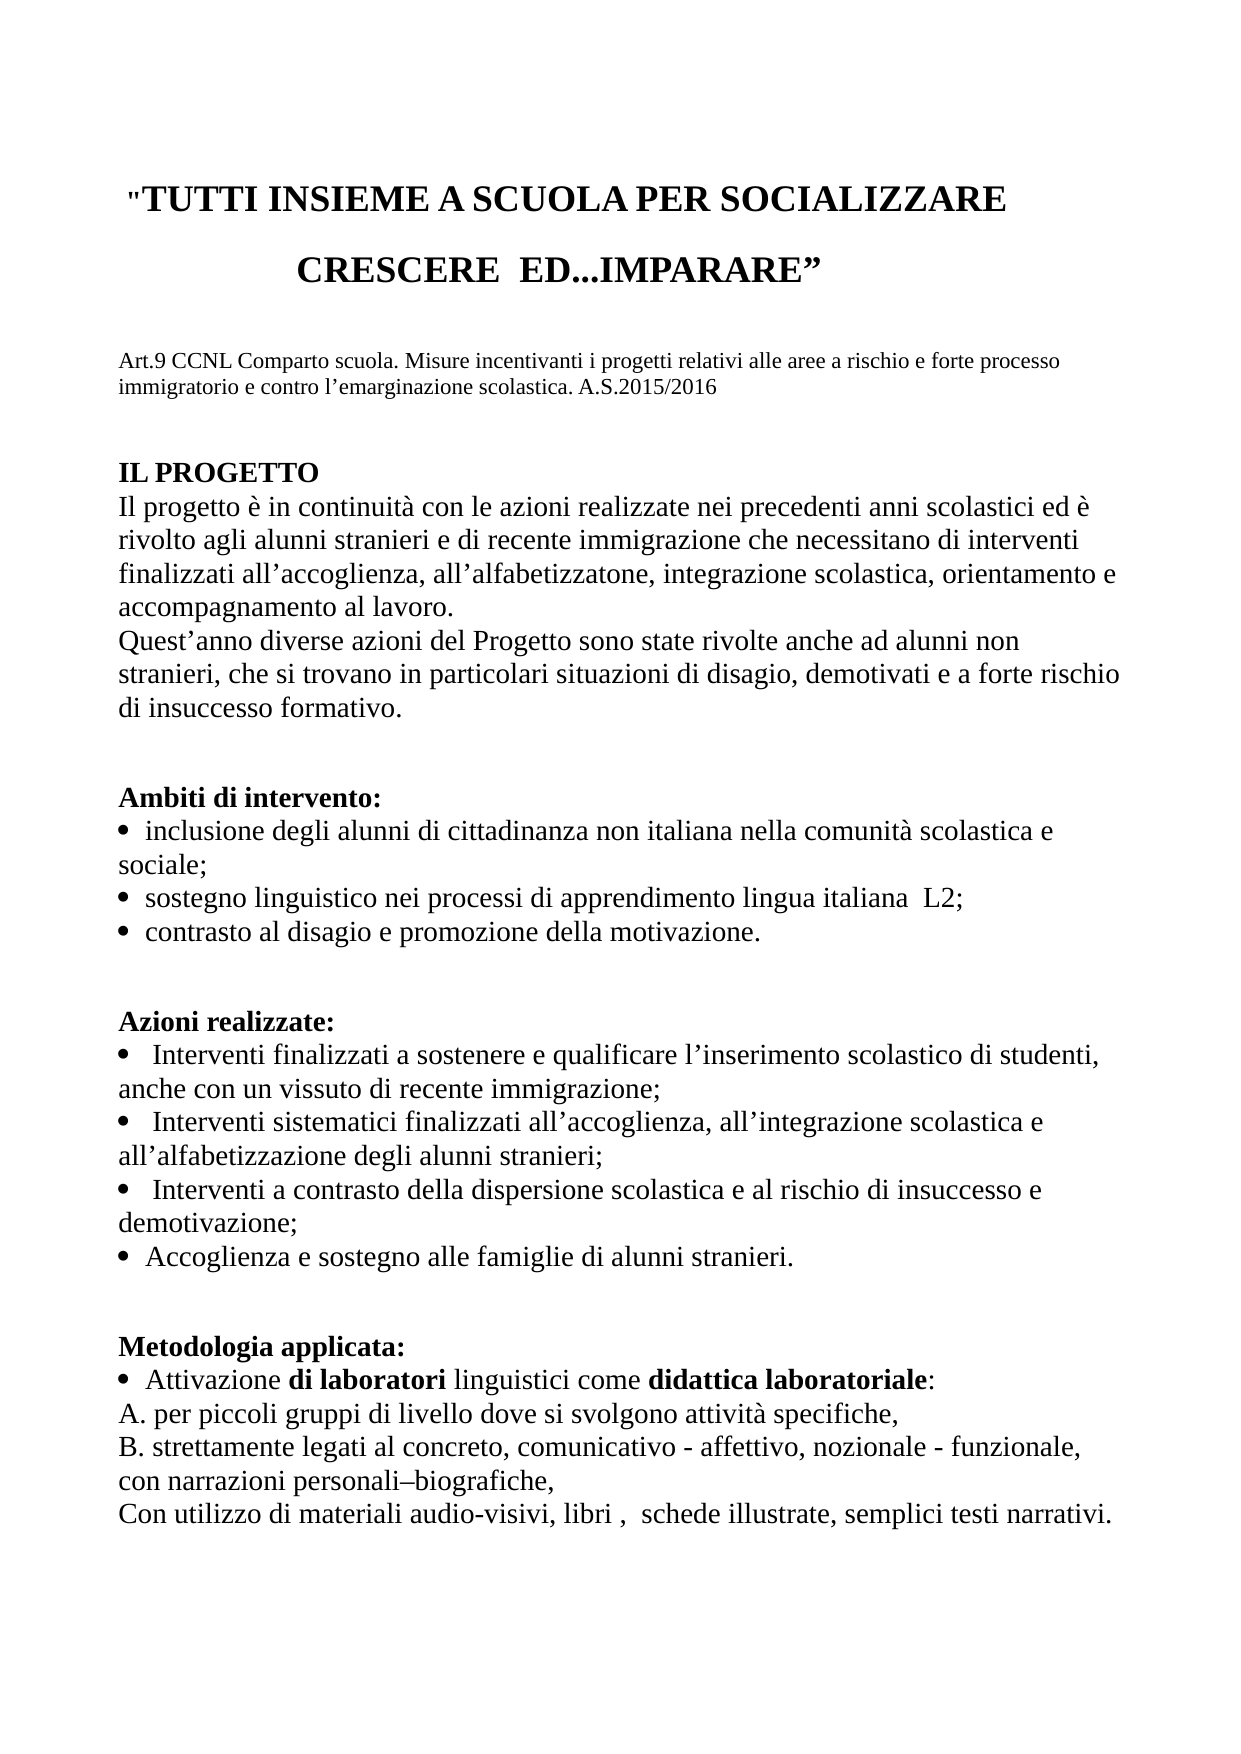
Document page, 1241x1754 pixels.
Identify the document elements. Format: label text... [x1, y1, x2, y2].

text Quest’anno diverse azioni del Progetto sono state rivolte anche ad alunni non stranieri, che si trovano in particolari situazioni di disagio, demotivati e a forte rischio di insuccesso formativo. [118, 623, 1122, 724]
text Art.9 CCNL Comparto scuola. Misure incentivanti i progetti relativi alle aree a rischio e forte processo [118, 347, 1122, 373]
text contrasto al disagio e promozione della motivazione. [118, 914, 1122, 948]
text "TUTTI INSIEME A SCUOLA PER SOCIALIZZARE [118, 176, 1122, 219]
text A. per piccoli gruppi di livello dove si svolgono attività specifiche, [118, 1396, 1122, 1429]
text CRESCERE ED...IMPARARE” [118, 247, 1122, 291]
text  Interventi sistematici finalizzati all’accoglienza, all’integrazione scolastica e all’alfabetizzazione degli alunni stranieri; [118, 1104, 1122, 1172]
text Attivazione di laboratori linguistici come didattica laboratoriale: [118, 1362, 1122, 1396]
text Metodologia applicata: [118, 1329, 1122, 1362]
text  Interventi a contrasto della dispersione scolastica e al rischio di insuccesso e demotivazione; [118, 1172, 1122, 1239]
text Con utilizzo di materiali audio-visivi, libri , schede illustrate, semplici testi narrativi. [118, 1496, 1122, 1530]
text IL PROGETTO [118, 455, 1122, 489]
text  Interventi finalizzati a sostenere e qualificare l’inserimento scolastico di studenti, anche con un vissuto di recente immigrazione; [118, 1037, 1122, 1104]
text Azioni realizzate: [118, 1004, 1122, 1037]
text B. strettamente legati al concreto, comunicativo - affettivo, nozionale - funzionale, con narrazioni personali–biografiche, [118, 1429, 1122, 1496]
text sostegno linguistico nei processi di apprendimento lingua italiana L2; [118, 881, 1122, 914]
text immigratorio e contro l’emarginazione scolastica. A.S.2015/2016 [118, 373, 1122, 399]
text inclusione degli alunni di cittadinanza non italiana nella comunità scolastica e sociale; [118, 813, 1122, 881]
text Il progetto è in continuità con le azioni realizzate nei precedenti anni scolastici ed è rivolto agli alunni stranieri e di recente immigrazione che necessitano di interventi finalizzati all’accoglienza, all’alfabetizzatone, integrazione scolastica, orientamento e accompagnamento al lavoro. [118, 489, 1122, 623]
text Ambiti di intervento: [118, 780, 1122, 813]
text Accoglienza e sostegno alle famiglie di alunni stranieri. [118, 1239, 1122, 1273]
